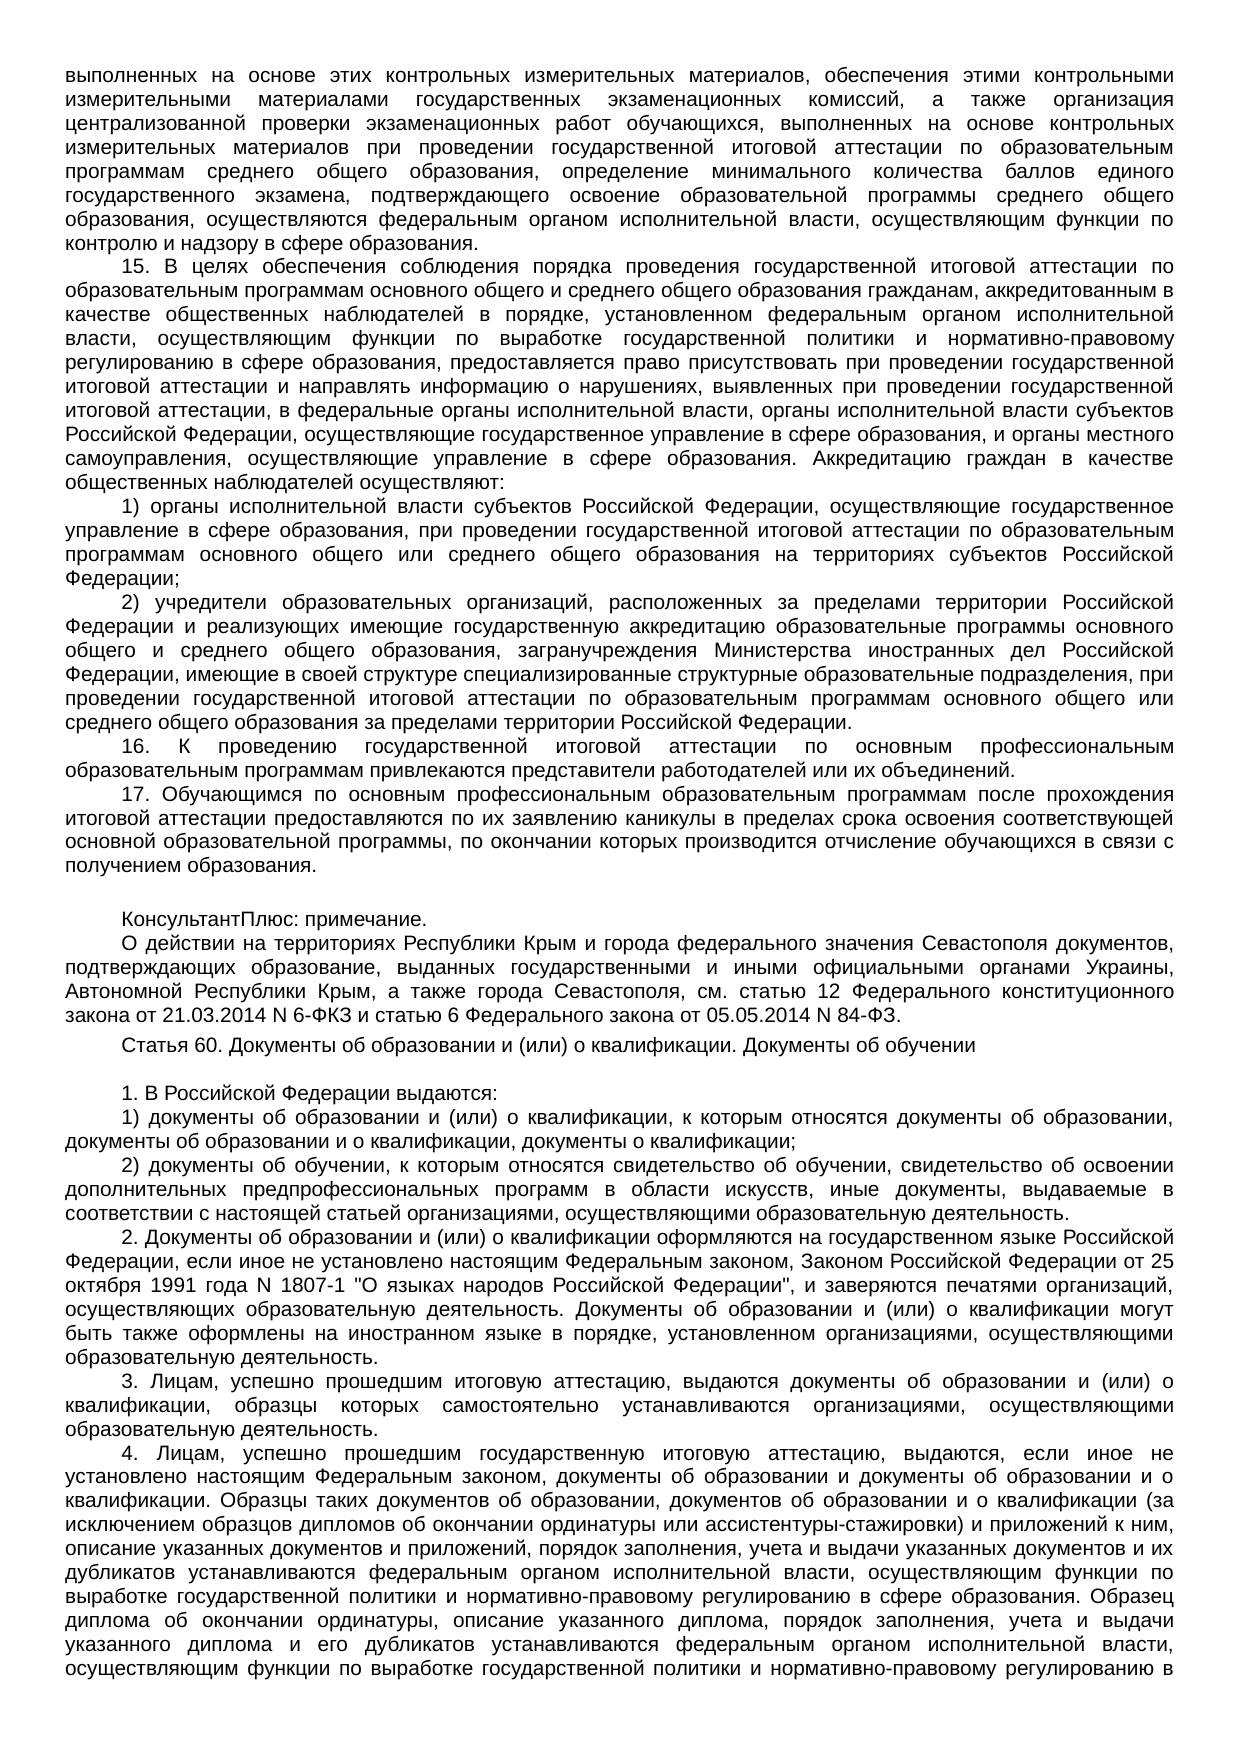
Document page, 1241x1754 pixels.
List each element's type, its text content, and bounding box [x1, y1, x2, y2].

text 1. В Российской Федерации выдаются: [65, 1081, 1175, 1105]
text 4. Лицам, успешно прошедшим государственную итоговую аттестацию, выдаются, если иное не установлено настоящим Федеральным законом, документы об образовании и документы об образовании и о квалификации. Образцы таких документов об образовании, документов об образовании и о квалификации (за исключением образцов дипломов об окончании ординатуры или ассистентуры-стажировки) и приложений к ним, описание указанных документов и приложений, порядок заполнения, учета и выдачи указанных документов и их дубликатов устанавливаются федеральным органом исполнительной власти, осуществляющим функции по выработке государственной политики и нормативно-правовому регулированию в сфере образования. Образец диплома об окончании ординатуры, описание указанного диплома, порядок заполнения, учета и выдачи указанного диплома и его дубликатов устанавливаются федеральным органом исполнительной власти, осуществляющим функции по выработке государственной политики и нормативно-правовому регулированию в [65, 1440, 1175, 1680]
text КонсультантПлюс: примечание. [65, 907, 1175, 931]
text 16. К проведению государственной итоговой аттестации по основным профессиональным образовательным программам привлекаются представители работодателей или их объединений. [65, 733, 1175, 781]
text 3. Лицам, успешно прошедшим итоговую аттестацию, выдаются документы об образовании и (или) о квалификации, образцы которых самостоятельно устанавливаются организациями, осуществляющими образовательную деятельность. [65, 1368, 1175, 1440]
text Статья 60. Документы об образовании и (или) о квалификации. Документы об обучении [65, 1033, 1175, 1057]
text 1) документы об образовании и (или) о квалификации, к которым относятся документы об образовании, документы об образовании и о квалификации, документы о квалификации; [65, 1105, 1175, 1153]
text 2. Документы об образовании и (или) о квалификации оформляются на государственном языке Российской Федерации, если иное не установлено настоящим Федеральным законом, Законом Российской Федерации от 25 октября 1991 года N 1807-1 "О языках народов Российской Федерации", и заверяются печатями организаций, осуществляющих образовательную деятельность. Документы об образовании и (или) о квалификации могут быть также оформлены на иностранном языке в порядке, установленном организациями, осуществляющими образовательную деятельность. [65, 1225, 1175, 1368]
text 17. Обучающимся по основным профессиональным образовательным программам после прохождения итоговой аттестации предоставляются по их заявлению каникулы в пределах срока освоения соответствующей основной образовательной программы, по окончании которых производится отчисление обучающихся в связи с получением образования. [65, 781, 1175, 877]
text выполненных на основе этих контрольных измерительных материалов, обеспечения этими контрольными измерительными материалами государственных экзаменационных комиссий, а также организация централизованной проверки экзаменационных работ обучающихся, выполненных на основе контрольных измерительных материалов при проведении государственной итоговой аттестации по образовательным программам среднего общего образования, определение минимального количества баллов единого государственного экзамена, подтверждающего освоение образовательной программы среднего общего образования, осуществляются федеральным органом исполнительной власти, осуществляющим функции по контролю и надзору в сфере образования. [65, 63, 1175, 254]
text 2) учредители образовательных организаций, расположенных за пределами территории Российской Федерации и реализующих имеющие государственную аккредитацию образовательные программы основного общего и среднего общего образования, загранучреждения Министерства иностранных дел Российской Федерации, имеющие в своей структуре специализированные структурные образовательные подразделения, при проведении государственной итоговой аттестации по образовательным программам основного общего или среднего общего образования за пределами территории Российской Федерации. [65, 590, 1175, 733]
text 15. В целях обеспечения соблюдения порядка проведения государственной итоговой аттестации по образовательным программам основного общего и среднего общего образования гражданам, аккредитованным в качестве общественных наблюдателей в порядке, установленном федеральным органом исполнительной власти, осуществляющим функции по выработке государственной политики и нормативно-правовому регулированию в сфере образования, предоставляется право присутствовать при проведении государственной итоговой аттестации и направлять информацию о нарушениях, выявленных при проведении государственной итоговой аттестации, в федеральные органы исполнительной власти, органы исполнительной власти субъектов Российской Федерации, осуществляющие государственное управление в сфере образования, и органы местного самоуправления, осуществляющие управление в сфере образования. Аккредитацию граждан в качестве общественных наблюдателей осуществляют: [65, 254, 1175, 494]
text 1) органы исполнительной власти субъектов Российской Федерации, осуществляющие государственное управление в сфере образования, при проведении государственной итоговой аттестации по образовательным программам основного общего или среднего общего образования на территориях субъектов Российской Федерации; [65, 494, 1175, 590]
text О действии на территориях Республики Крым и города федерального значения Севастополя документов, подтверждающих образование, выданных государственными и иными официальными органами Украины, Автономной Республики Крым, а также города Севастополя, см. статью 12 Федерального конституционного закона от 21.03.2014 N 6-ФКЗ и статью 6 Федерального закона от 05.05.2014 N 84-ФЗ. [65, 931, 1175, 1027]
text 2) документы об обучении, к которым относятся свидетельство об обучении, свидетельство об освоении дополнительных предпрофессиональных программ в области искусств, иные документы, выдаваемые в соответствии с настоящей статьей организациями, осуществляющими образовательную деятельность. [65, 1153, 1175, 1225]
